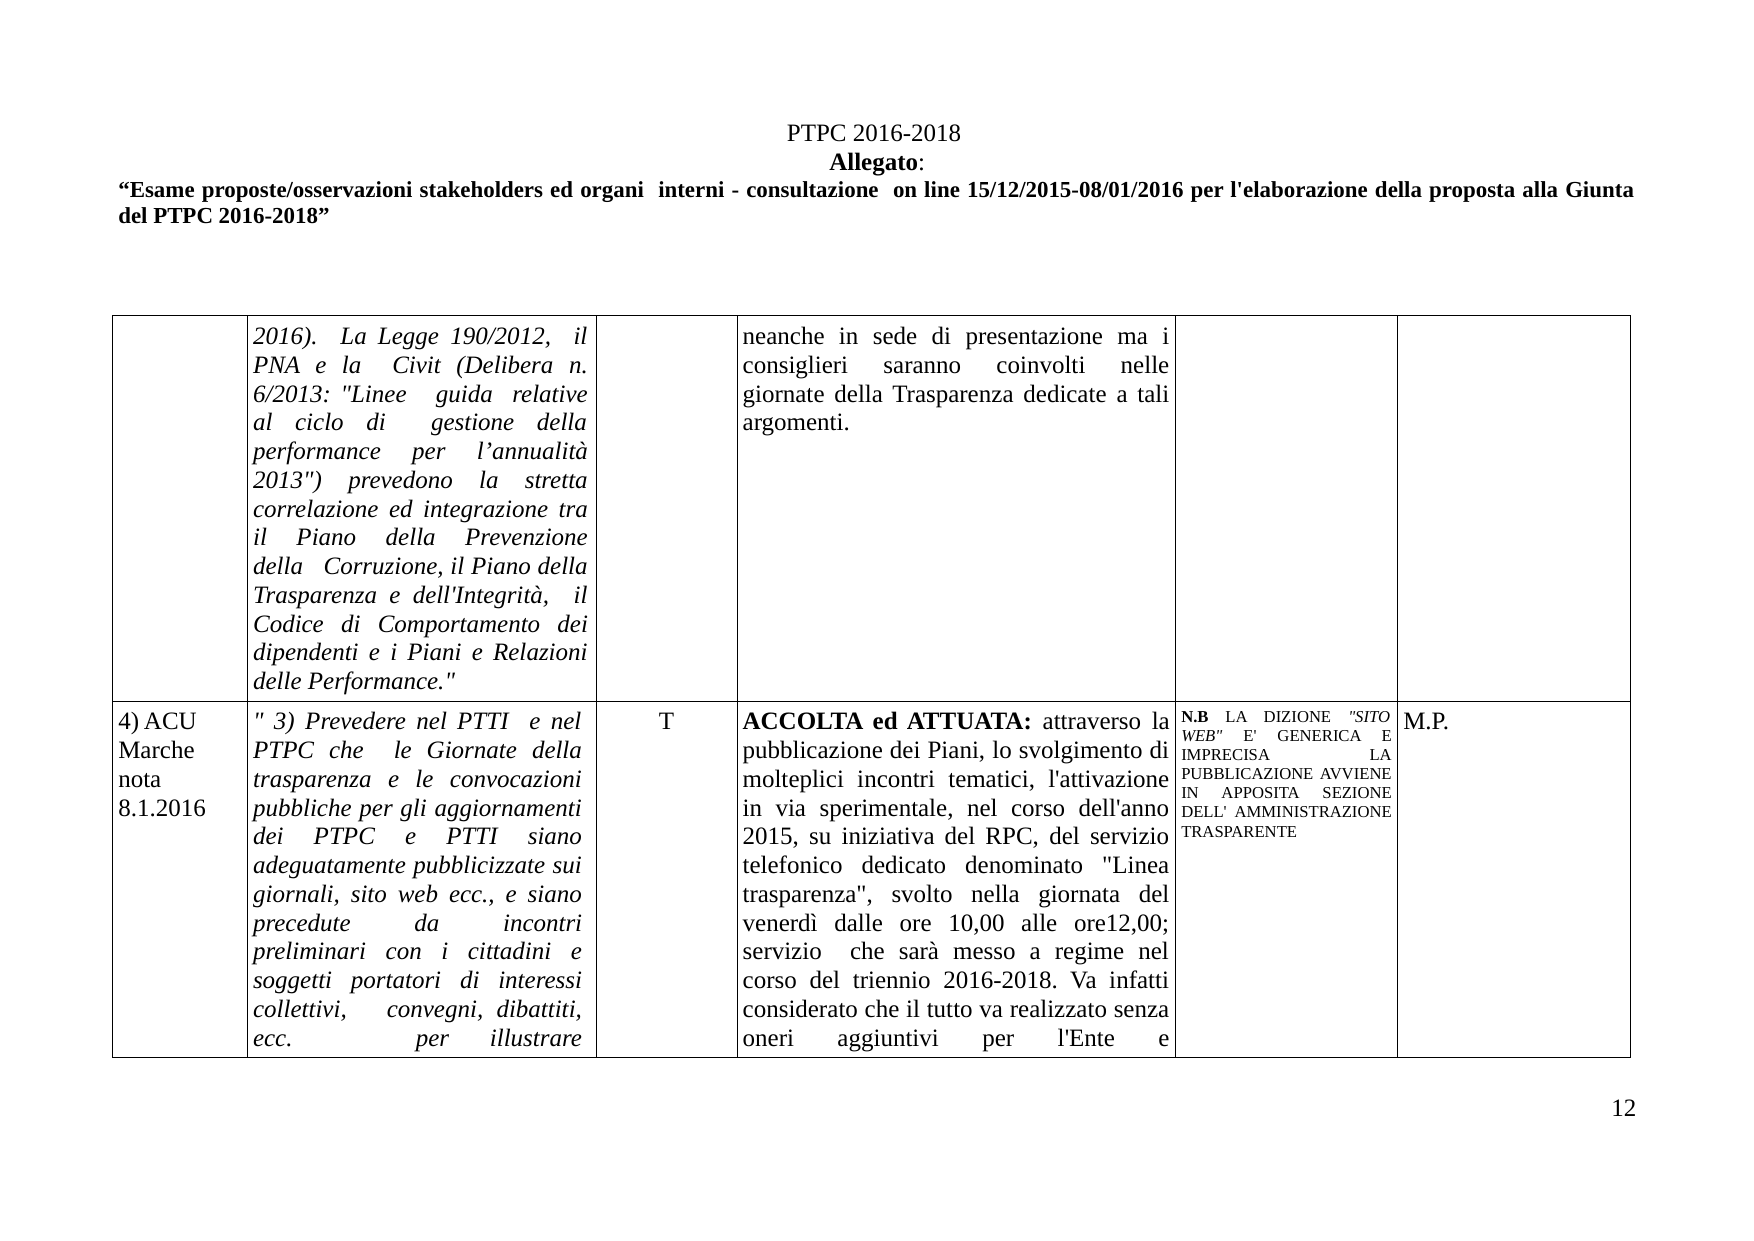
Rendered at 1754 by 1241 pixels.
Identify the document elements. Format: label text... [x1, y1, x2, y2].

table_cell M.P. [1398, 702, 1630, 1057]
table_cell 4) ACU Marche nota 8.1.2016 [113, 702, 247, 1057]
table_cell [1398, 316, 1630, 701]
table_cell 2016). La Legge 190/2012, il PNA e la Civit (Delibera n. 6/2013: "Linee guida relative al ciclo di gestione della performance per l’annualità 2013") prevedono la stretta correlazione ed integrazione tra il Piano della Prevenzione della Corruzione, il Piano della Trasparenza e dell'Integrità, il Codice di Comportamento dei dipendenti e i Piani e Relazioni delle Performance." [248, 316, 596, 701]
table_cell [1176, 316, 1397, 701]
table_cell T [597, 702, 737, 1057]
table_cell N.B LA DIZIONE "SITO WEB" E' GENERICA E IMPRECISA LA PUBBLICAZIONE AVVIENE IN APPOSITA SEZIONE DELL' AMMINISTRAZIONE TRASPARENTE [1176, 702, 1397, 1057]
table_cell neanche in sede di presentazione ma i consiglieri saranno coinvolti nelle giornate della Trasparenza dedicate a tali argomenti. [738, 316, 1175, 701]
table_cell [113, 316, 247, 701]
table_cell " 3) Prevedere nel PTTI e nel PTPC che le Giornate della trasparenza e le convocazioni pubbliche per gli aggiornamenti dei PTPC e PTTI siano adeguatamente pubblicizzate sui giornali, sito web ecc., e siano precedute da incontri preliminari con i cittadini e soggetti portatori di interessi collettivi, convegni, dibattiti, ecc. per illustrare [248, 702, 596, 1057]
table_cell [597, 316, 737, 701]
table_cell ACCOLTA ed ATTUATA: attraverso la pubblicazione dei Piani, lo svolgimento di molteplici incontri tematici, l'attivazione in via sperimentale, nel corso dell'anno 2015, su iniziativa del RPC, del servizio telefonico dedicato denominato "Linea trasparenza", svolto nella giornata del venerdì dalle ore 10,00 alle ore12,00; servizio che sarà messo a regime nel corso del triennio 2016-2018. Va infatti considerato che il tutto va realizzato senza oneri aggiuntivi per l'Ente e [738, 702, 1175, 1057]
